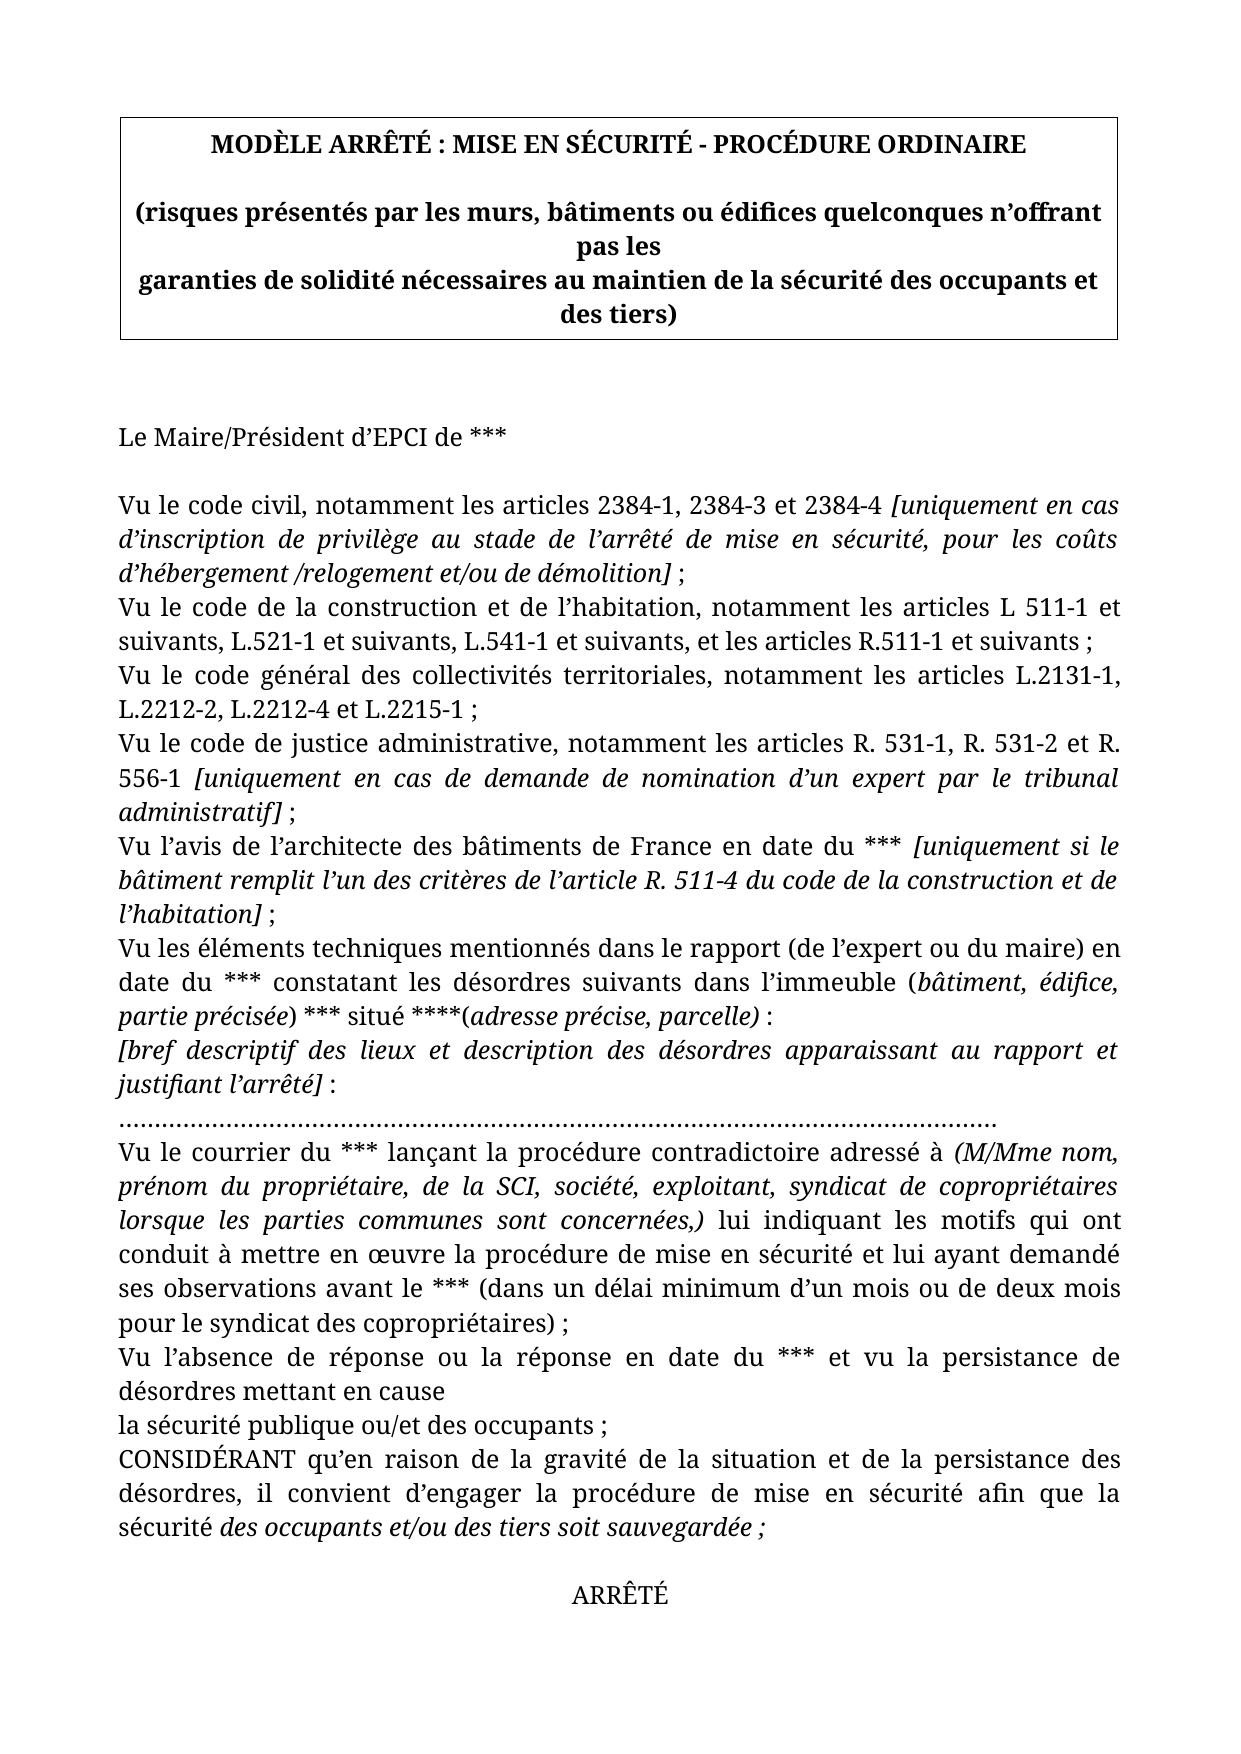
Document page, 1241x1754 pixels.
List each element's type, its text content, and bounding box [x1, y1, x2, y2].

text Vu l’avis de l’architecte des bâtiments de France en date du *** [uniquement si le bâtiment remplit l’un des critères de l’article R. 511-4 du code de la construction et de l’habitation] ; [118, 828, 1122, 931]
text CONSIDÉRANT qu’en raison de la gravité de la situation et de la persistance des désordres, il convient d’engager la procédure de mise en sécurité afin que la sécurité des occupants et/ou des tiers soit sauvegardée ; [118, 1441, 1122, 1544]
text …………………………………………………………………………………………………………… [118, 1101, 1122, 1135]
text [bref descriptif des lieux et description des désordres apparaissant au rapport et justifiant l’arrêté] : [118, 1033, 1122, 1101]
text Vu le code général des collectivités territoriales, notamment les articles L.2131-1, L.2212-2, L.2212-4 et L.2215-1 ; [118, 658, 1122, 726]
text Vu le code civil, notamment les articles 2384-1, 2384-3 et 2384-4 [uniquement en cas d’inscription de privilège au stade de l’arrêté de mise en sécurité, pour les coûts d’hébergement /relogement et/ou de démolition] ; [118, 488, 1122, 590]
text MODÈLE ARRÊTÉ : MISE EN SÉCURITÉ - PROCÉDURE ORDINAIRE [129, 126, 1108, 160]
text Vu l’absence de réponse ou la réponse en date du *** et vu la persistance de désordres mettant en cause [118, 1339, 1122, 1407]
text Vu les éléments techniques mentionnés dans le rapport (de l’expert ou du maire) en date du *** constatant les désordres suivants dans l’immeuble (bâtiment, édifice, partie précisée) *** situé ****(adresse précise, parcelle) : [118, 931, 1122, 1033]
text ARRÊTÉ [118, 1578, 1122, 1612]
text Le Maire/Président d’EPCI de *** [118, 419, 1122, 454]
text (risques présentés par les murs, bâtiments ou édifices quelconques n’offrant pas les [129, 194, 1108, 262]
text la sécurité publique ou/et des occupants ; [118, 1407, 1122, 1441]
text Vu le courrier du *** lançant la procédure contradictoire adressé à (M/Mme nom, prénom du propriétaire, de la SCI, société, exploitant, syndicat de copropriétaires lorsque les parties communes sont concernées,) lui indiquant les motifs qui ont conduit à mettre en œuvre la procédure de mise en sécurité et lui ayant demandé ses observations avant le *** (dans un délai minimum d’un mois ou de deux mois pour le syndicat des copropriétaires) ; [118, 1135, 1122, 1339]
text Vu le code de la construction et de l’habitation, notamment les articles L 511-1 et suivants, L.521-1 et suivants, L.541-1 et suivants, et les articles R.511-1 et suivants ; [118, 590, 1122, 658]
text garanties de solidité nécessaires au maintien de la sécurité des occupants et des tiers) [129, 262, 1108, 331]
text Vu le code de justice administrative, notamment les articles R. 531-1, R. 531-2 et R. 556-1 [uniquement en cas de demande de nomination d’un expert par le tribunal administratif] ; [118, 726, 1122, 828]
